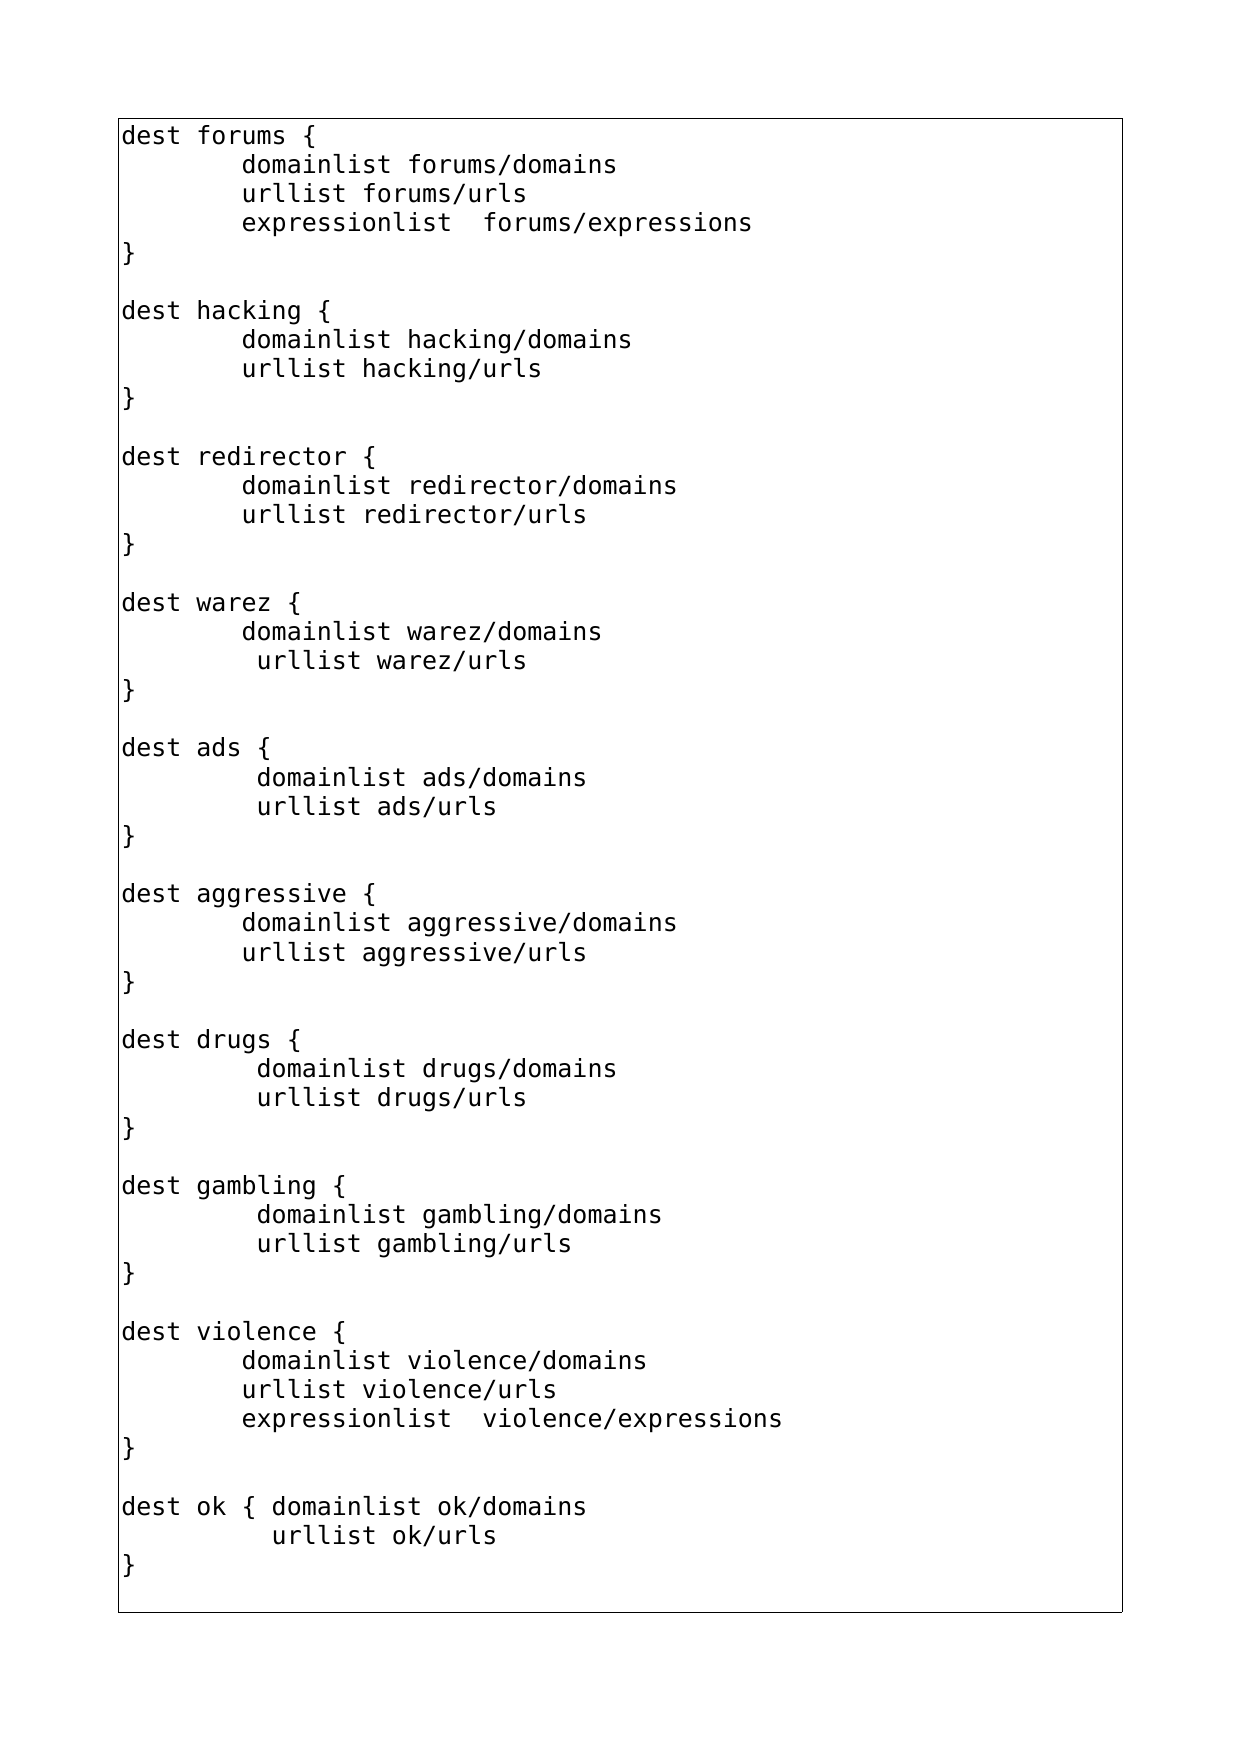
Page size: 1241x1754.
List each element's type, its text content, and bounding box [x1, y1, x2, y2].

table_header dest forums { domainlist forums/domains urllist forums/urls expressionlist forums/expressions } dest hacking { domainlist hacking/domains urllist hacking/urls } dest redirector { domainlist redirector/domains urllist redirector/urls } dest warez { domainlist warez/domains urllist warez/urls } dest ads { domainlist ads/domains urllist ads/urls } dest aggressive { domainlist aggressive/domains urllist aggressive/urls } dest drugs { domainlist drugs/domains urllist drugs/urls } dest gambling { domainlist gambling/domains urllist gambling/urls } dest violence { domainlist violence/domains urllist violence/urls expressionlist violence/expressions } dest ok { domainlist ok/domains urllist ok/urls } [119, 119, 1122, 1612]
